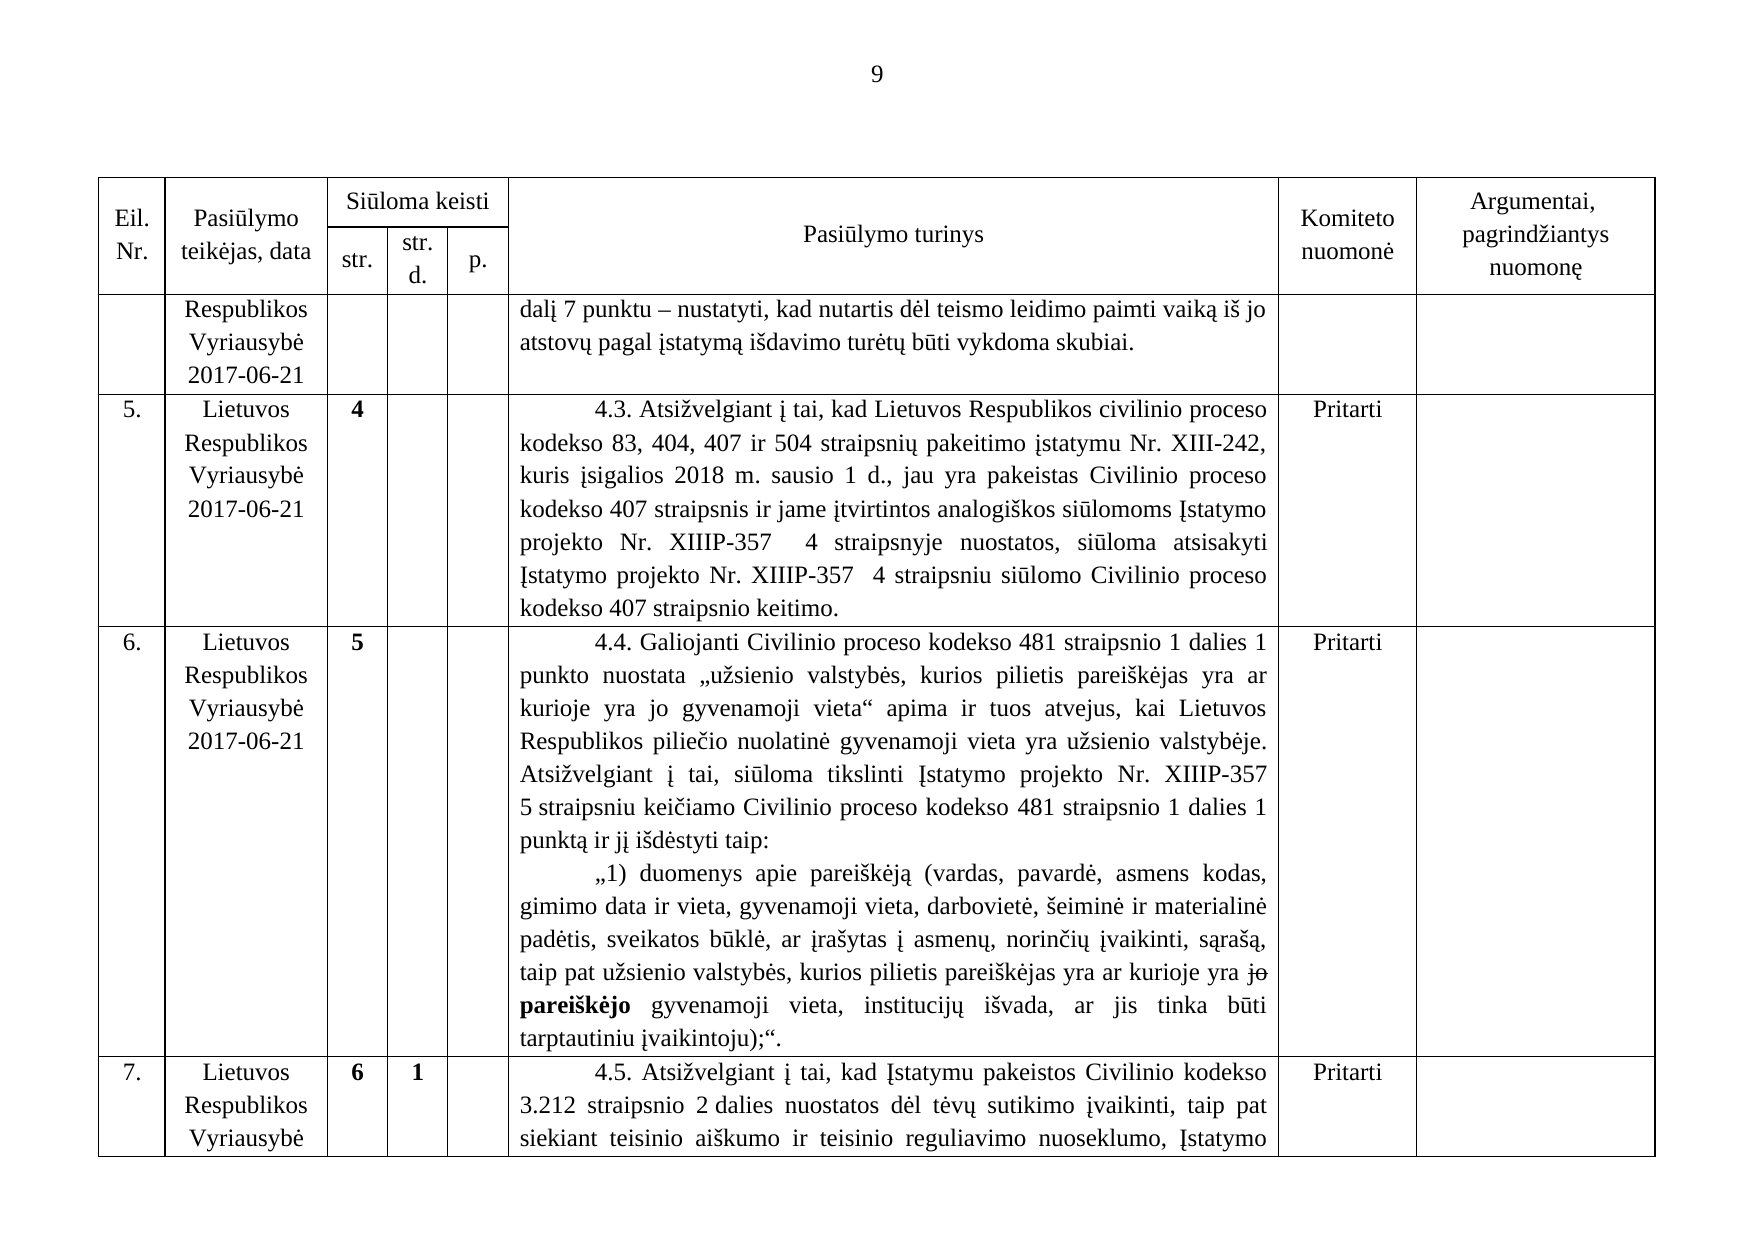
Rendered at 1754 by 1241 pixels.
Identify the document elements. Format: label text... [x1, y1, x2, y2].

table_cell Pritarti [1279, 1057, 1416, 1156]
table_header Argumentai, pagrindžiantys nuomonę [1417, 178, 1654, 293]
table_header Pasiūlymo teikėjas, data [166, 178, 327, 293]
table_cell [448, 295, 508, 393]
table_cell [448, 627, 508, 1056]
table_header Pasiūlymo turinys [509, 178, 1278, 293]
table_cell [388, 395, 447, 626]
table_cell [1417, 295, 1654, 393]
table_cell [1417, 1057, 1654, 1156]
table_cell Lietuvos Respublikos Vyriausybė 2017-06-21 [166, 627, 327, 1056]
table_cell [448, 1057, 508, 1156]
table_cell [328, 295, 387, 393]
table_cell 4.5. Atsižvelgiant į tai, kad Įstatymu pakeistos Civilinio kodekso 3.212 straipsnio 2 dalies nuostatos dėl tėvų sutikimo įvaikinti, taip pat siekiant teisinio aiškumo ir teisinio reguliavimo nuoseklumo, Įstatymo [509, 1057, 1278, 1156]
table_cell [99, 295, 164, 393]
table_cell [448, 395, 508, 626]
table_cell Pritarti [1279, 395, 1416, 626]
table_cell Pritarti [1279, 627, 1416, 1056]
table_cell [388, 295, 447, 393]
table_cell [1417, 395, 1654, 626]
table_header Komiteto nuomonė [1279, 178, 1416, 293]
table_cell 4 [328, 395, 387, 626]
table_cell 5. [99, 395, 164, 626]
table_cell p. [448, 228, 508, 293]
table_cell Respublikos Vyriausybė 2017-06-21 [166, 295, 327, 393]
table_cell [1279, 295, 1416, 393]
table_cell Lietuvos Respublikos Vyriausybė [166, 1057, 327, 1156]
table_cell 6 [328, 1057, 387, 1156]
table_cell dalį 7 punktu – nustatyti, kad nutartis dėl teismo leidimo paimti vaiką iš jo atstovų pagal įstatymą išdavimo turėtų būti vykdoma skubiai. [509, 295, 1278, 393]
table_cell [1417, 627, 1654, 1056]
table_cell 4.3. Atsižvelgiant į tai, kad Lietuvos Respublikos civilinio proceso kodekso 83, 404, 407 ir 504 straipsnių pakeitimo įstatymu Nr. XIII-242, kuris įsigalios 2018 m. sausio 1 d., jau yra pakeistas Civilinio proceso kodekso 407 straipsnis ir jame įtvirtintos analogiškos siūlomoms Įstatymo projekto Nr. XIIIP-357 4 straipsnyje nuostatos, siūloma atsisakyti Įstatymo projekto Nr. XIIIP-357 4 straipsniu siūlomo Civilinio proceso kodekso 407 straipsnio keitimo. [509, 395, 1278, 626]
table_cell str. [328, 228, 387, 293]
table_header Eil. Nr. [99, 178, 164, 293]
table_cell Lietuvos Respublikos Vyriausybė 2017-06-21 [166, 395, 327, 626]
table_header Siūloma keisti [328, 178, 508, 226]
table_cell 6. [99, 627, 164, 1056]
table_cell 7. [99, 1057, 164, 1156]
table_cell 5 [328, 627, 387, 1056]
table_cell [388, 627, 447, 1056]
table_cell str. d. [388, 228, 447, 293]
table_cell 1 [388, 1057, 447, 1156]
table_cell 4.4. Galiojanti Civilinio proceso kodekso 481 straipsnio 1 dalies 1 punkto nuostata „užsienio valstybės, kurios pilietis pareiškėjas yra ar kurioje yra jo gyvenamoji vieta“ apima ir tuos atvejus, kai Lietuvos Respublikos piliečio nuolatinė gyvenamoji vieta yra užsienio valstybėje. Atsižvelgiant į tai, siūloma tikslinti Įstatymo projekto Nr. XIIIP-357 5 straipsniu keičiamo Civilinio proceso kodekso 481 straipsnio 1 dalies 1 punktą ir jį išdėstyti taip: „1) duomenys apie pareiškėją (vardas, pavardė, asmens kodas, gimimo data ir vieta, gyvenamoji vieta, darbovietė, šeiminė ir materialinė padėtis, sveikatos būklė, ar įrašytas į asmenų, norinčių įvaikinti, sąrašą, taip pat užsienio valstybės, kurios pilietis pareiškėjas yra ar kurioje yra jo pareiškėjo gyvenamoji vieta, institucijų išvada, ar jis tinka būti tarptautiniu įvaikintoju);“. [509, 627, 1278, 1056]
